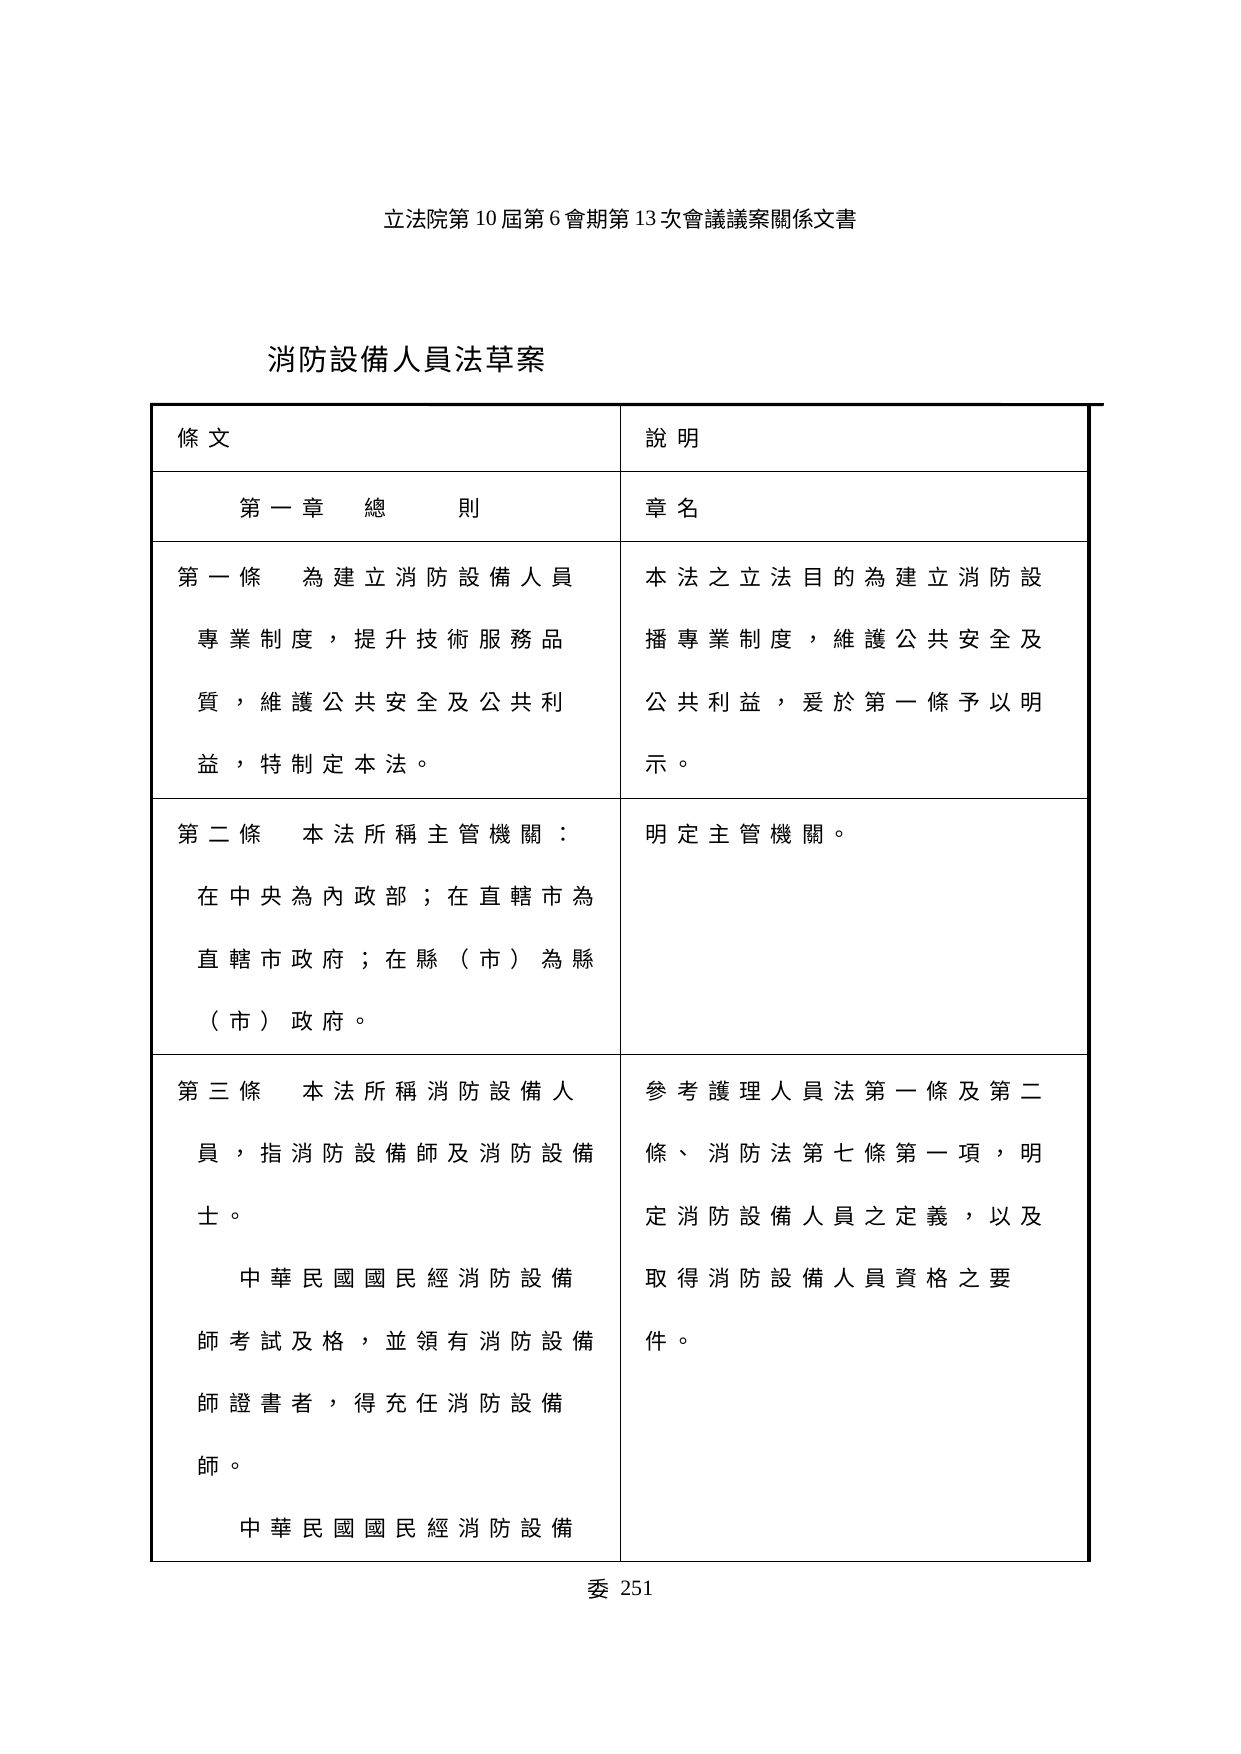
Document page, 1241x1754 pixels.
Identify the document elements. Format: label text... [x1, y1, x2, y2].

table_cell 參考護理人員法第一條及第二條、消防法第七條第一項，明定消防設備人員之定義，以及取得消防設備人員資格之要件。 [621, 1055, 1087, 1561]
table_cell 第一章 總 則 [153, 472, 620, 541]
table_cell 章名 [621, 472, 1087, 541]
table_header 消防設備人員法草案 [151, 313, 1089, 403]
table_cell 明定主管機關。 [621, 799, 1087, 1054]
table_cell 本法之立法目的為建立消防設播專業制度，維護公共安全及公共利益，爰於第一條予以明示。 [621, 542, 1087, 797]
table_cell 第三條 本法所稱消防設備人員，指消防設備師及消防設備士。 中華民國國民經消防設備師考試及格，並領有消防設備師證書者，得充任消防設備師。 中華民國國民經消防設備 [153, 1055, 620, 1561]
table_cell 說明 [621, 407, 1087, 471]
table_cell 第一條 為建立消防設備人員專業制度，提升技術服務品質，維護公共安全及公共利益，特制定本法。 [153, 542, 620, 797]
table_cell 條文 [153, 406, 620, 471]
table_cell 第二條 本法所稱主管機關：在中央為內政部；在直轄市為直轄市政府；在縣（市）為縣（市）政府。 [153, 799, 620, 1054]
